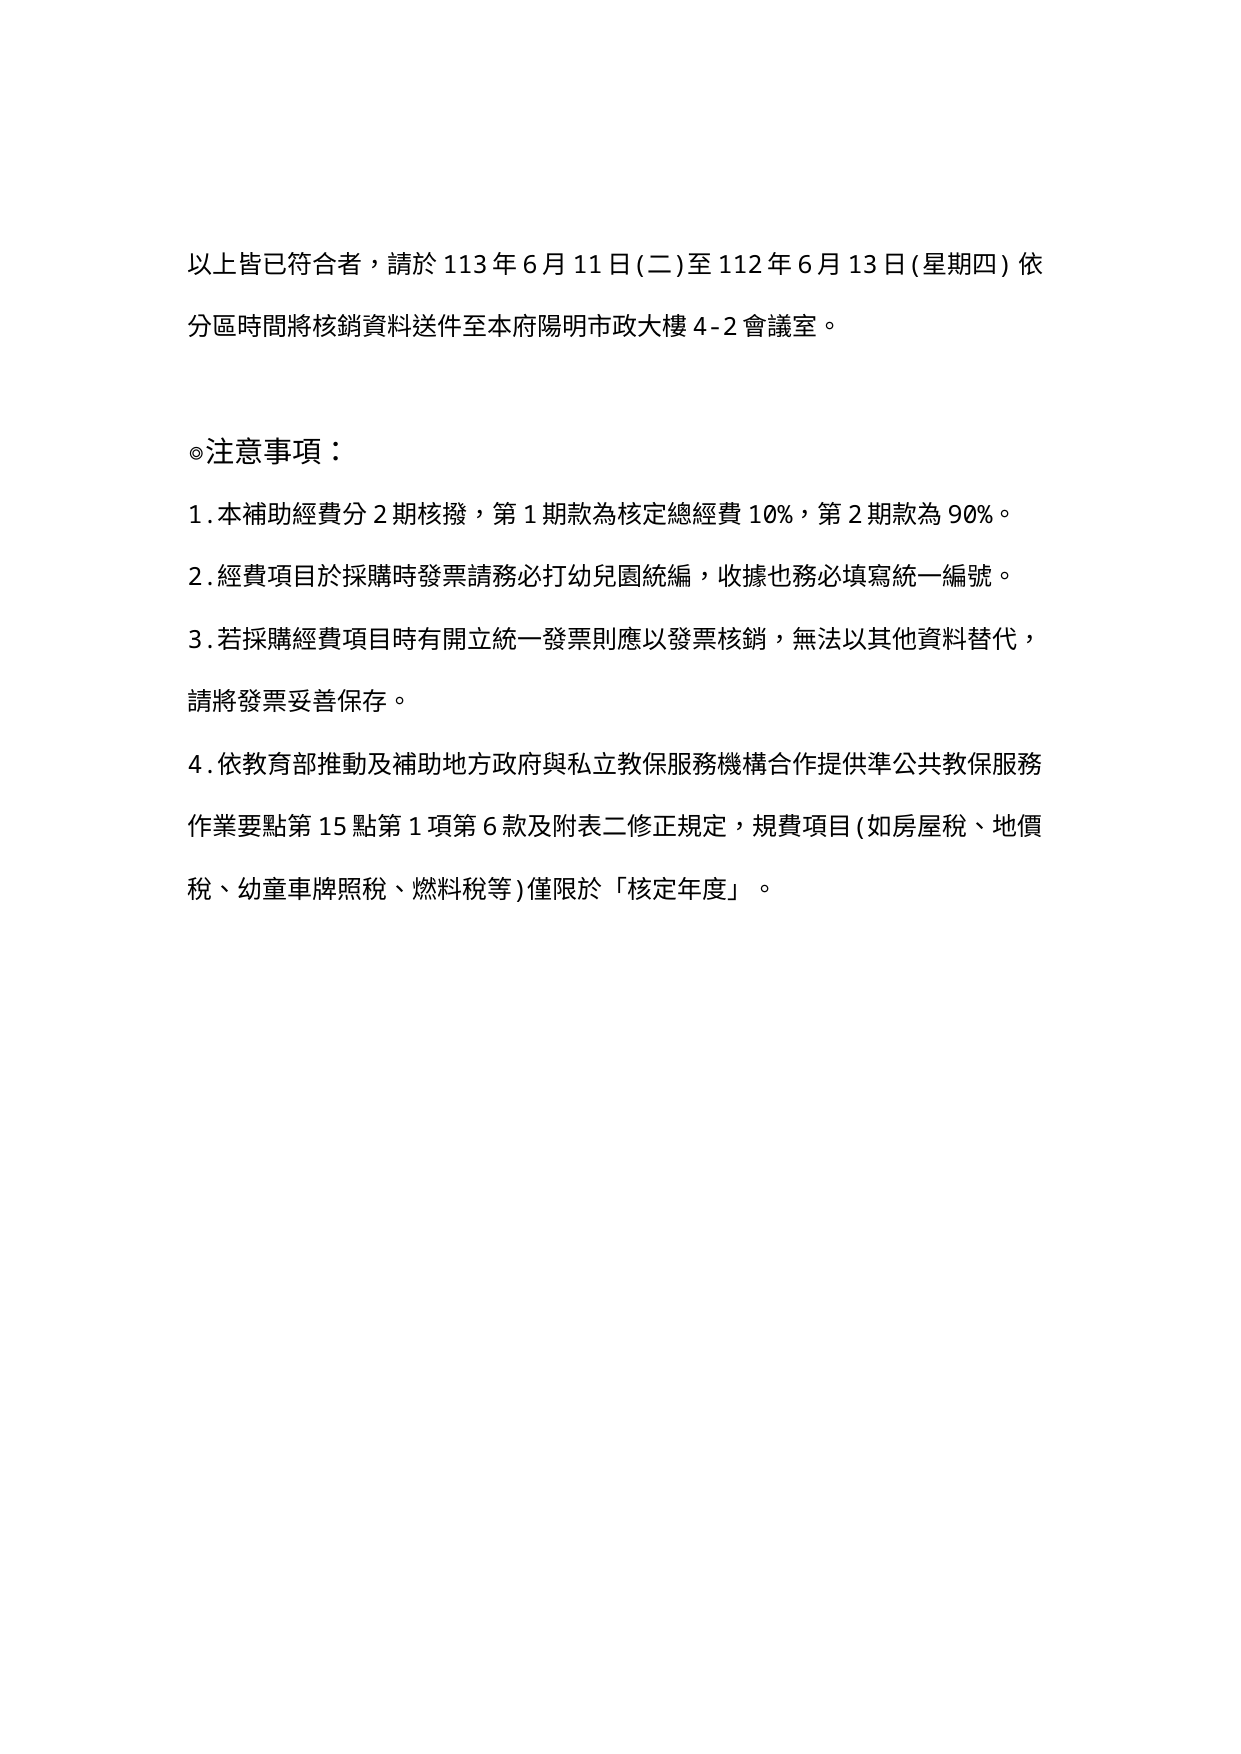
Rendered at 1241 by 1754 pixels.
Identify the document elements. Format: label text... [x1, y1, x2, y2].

text ◎注意事項： [187, 408, 1053, 471]
text 1.本補助經費分2期核撥，第1期款為核定總經費10%，第2期款為90%。 [187, 471, 1053, 533]
text 2.經費項目於採購時發票請務必打幼兒園統編，收據也務必填寫統一編號。 [187, 533, 1053, 596]
text 以上皆已符合者，請於113年6月11日(二)至112年6月13日(星期四) 依分區時間將核銷資料送件至本府陽明市政大樓4-2會議室。 [187, 221, 1053, 346]
text 4.依教育部推動及補助地方政府與私立教保服務機構合作提供準公共教保服務作業要點第15點第1項第6款及附表二修正規定，規費項目(如房屋稅、地價稅、幼童車牌照稅、燃料稅等)僅限於「核定年度」。 [187, 721, 1053, 908]
text 3.若採購經費項目時有開立統一發票則應以發票核銷，無法以其他資料替代，請將發票妥善保存。 [187, 596, 1053, 721]
